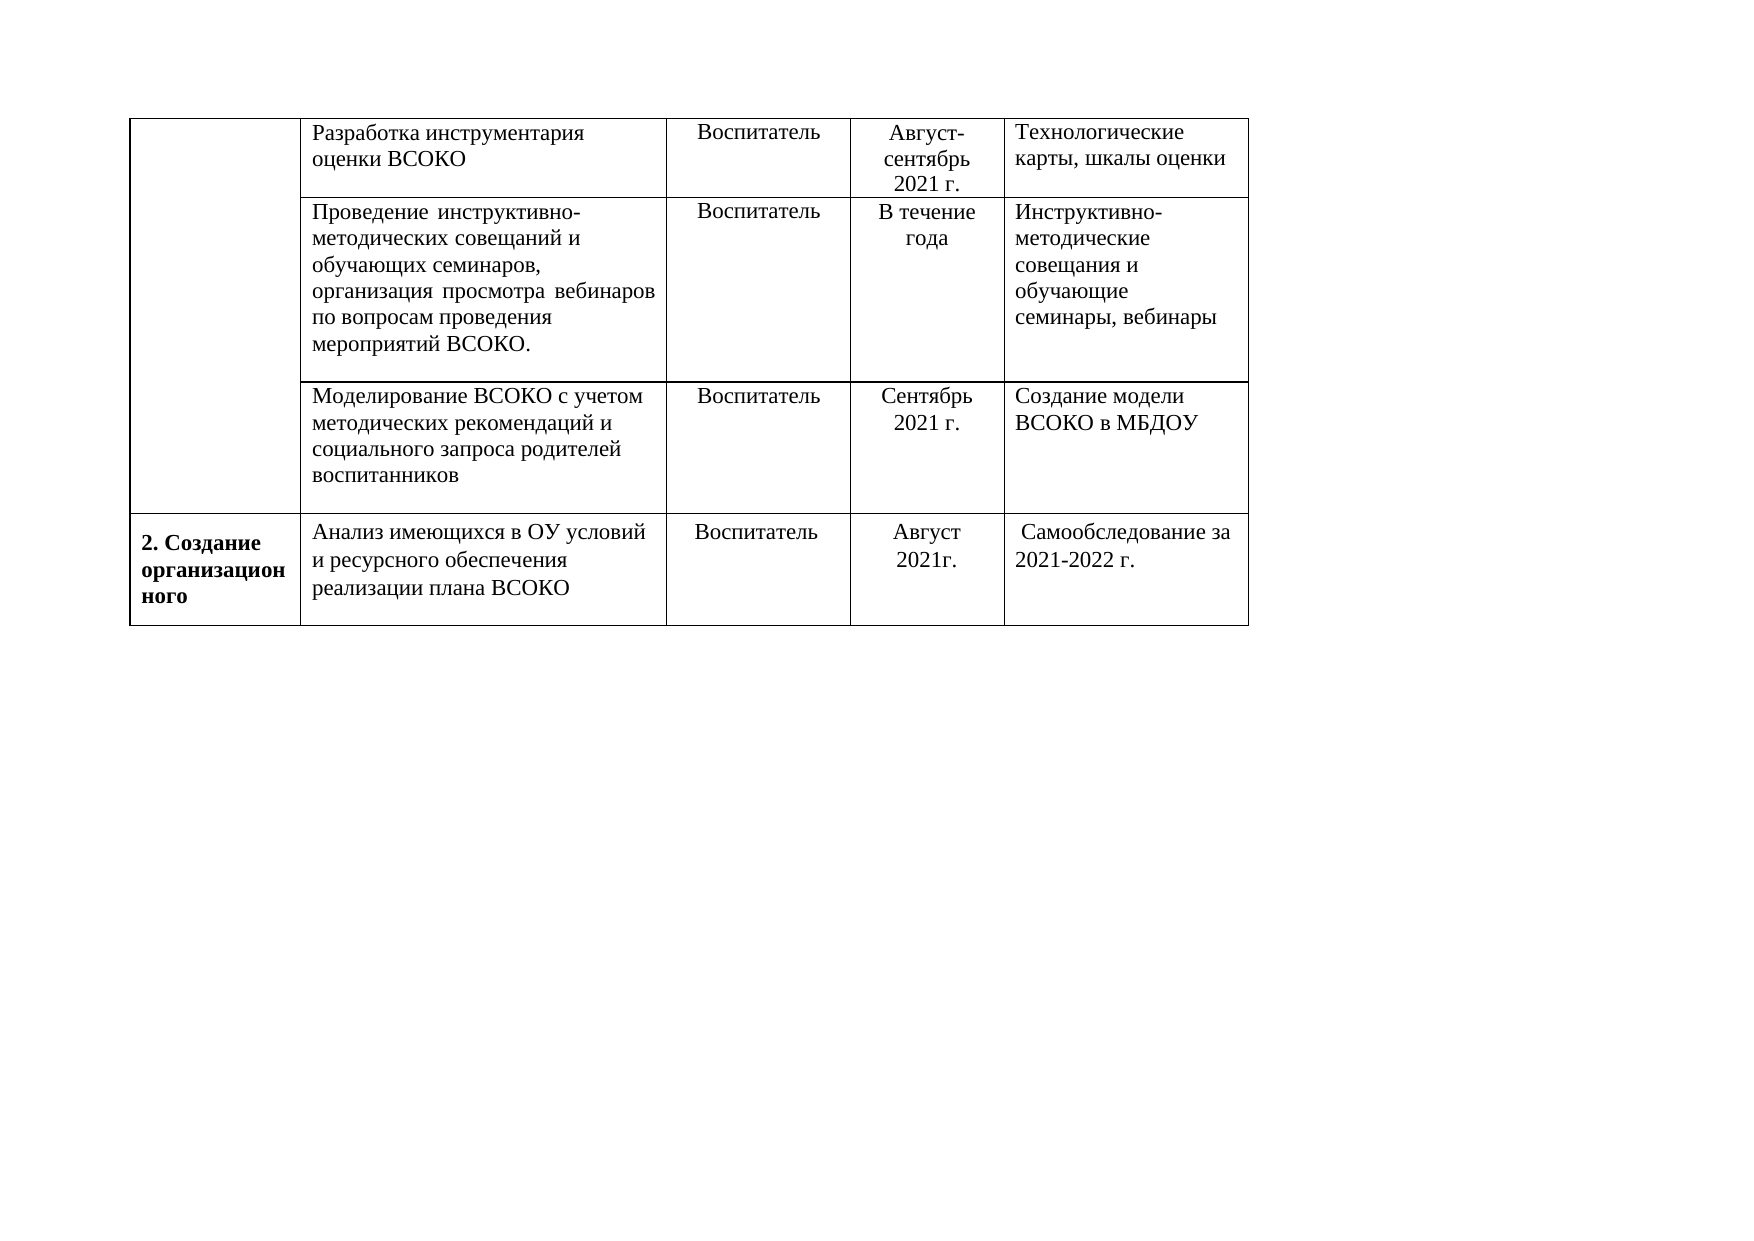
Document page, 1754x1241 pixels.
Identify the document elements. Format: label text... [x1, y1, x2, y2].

table_cell Создание модели ВСОКО в МБДОУ [1005, 383, 1248, 513]
table_cell Воспитатель [667, 119, 850, 197]
table_cell Воспитатель [667, 514, 850, 625]
table_cell Воспитатель [667, 383, 850, 513]
table_cell Проведение инструктивно- методических совещаний и обучающих семинаров, организация просмотра вебинаров по вопросам проведения мероприятий ВСОКО. [301, 198, 666, 381]
table_cell Август- сентябрь 2021 г. [851, 119, 1004, 197]
table_cell Воспитатель [667, 198, 850, 381]
table_cell Август 2021г. [851, 514, 1004, 625]
table_cell 2. Создание организацион ного [131, 514, 300, 625]
table_cell Самообследование за 2021-2022 г. [1005, 514, 1248, 625]
table_cell Технологические карты, шкалы оценки [1005, 119, 1248, 197]
table_cell Моделирование ВСОКО с учетом методических рекомендаций и социального запроса родителей воспитанников [301, 383, 666, 513]
table_cell [131, 119, 300, 513]
table_cell Разработка инструментария оценки ВСОКО [301, 119, 666, 197]
table_cell Инструктивно- методические совещания и обучающие семинары, вебинары [1005, 198, 1248, 381]
table_cell Сентябрь 2021 г. [851, 383, 1004, 513]
table_cell Анализ имеющихся в ОУ условий и ресурсного обеспечения реализации плана ВСОКО [301, 514, 666, 625]
table_cell В течение года [851, 198, 1004, 381]
